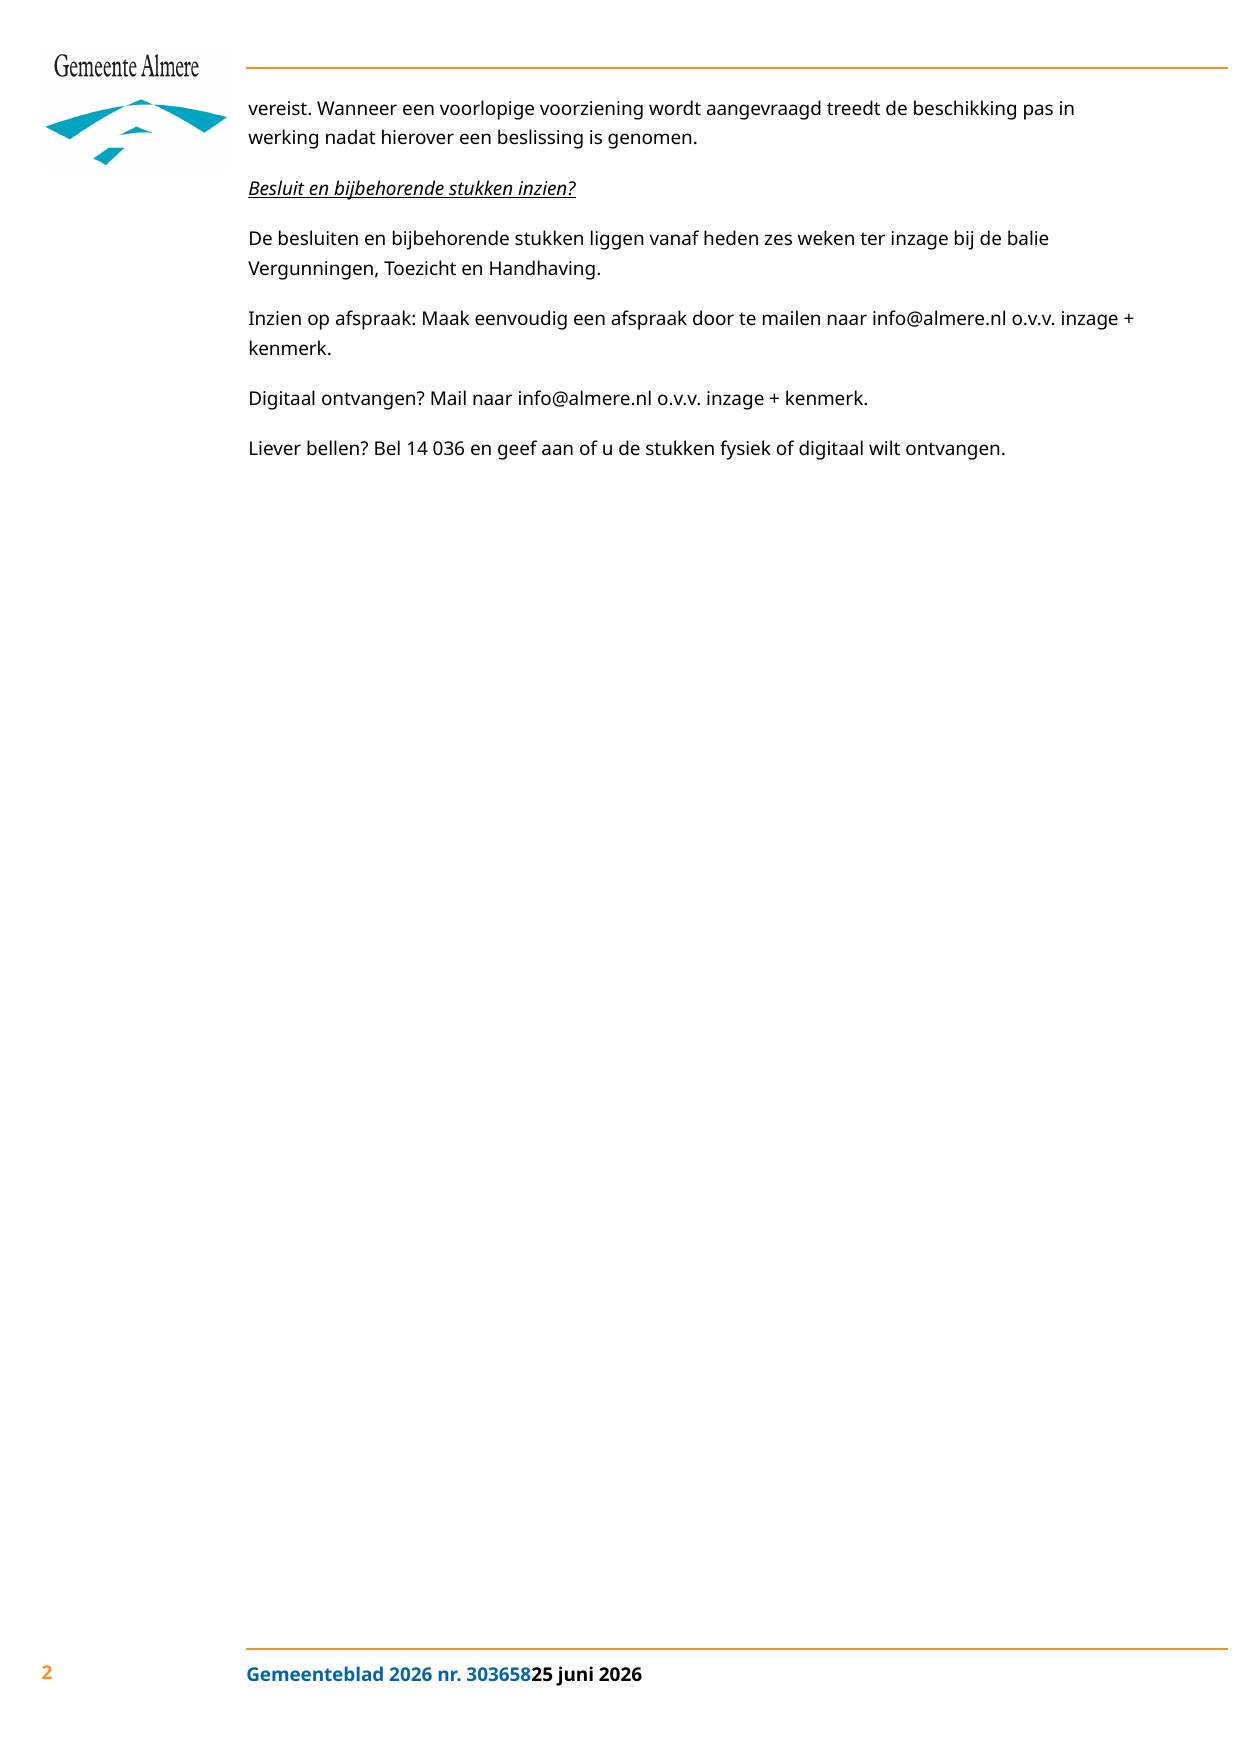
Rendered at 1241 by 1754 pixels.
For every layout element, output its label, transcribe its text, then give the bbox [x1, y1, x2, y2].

text vereist. Wanneer een voorlopige voorziening wordt aangevraagd treedt de beschikking pas in werking nadat hierover een beslissing is genomen. [248, 95, 1152, 150]
text Liever bellen? Bel 14 036 en geef aan of u de stukken fysiek of digitaal wilt ontvangen. [248, 436, 1152, 461]
text Inzien op afspraak: Maak eenvoudig een afspraak door te mailen naar info@almere.nl o.v.v. inzage + kenmerk. [248, 305, 1152, 361]
text Digitaal ontvangen? Mail naar info@almere.nl o.v.v. inzage + kenmerk. [248, 385, 1152, 411]
text Besluit en bijbehorende stukken inzien? [248, 175, 1152, 201]
text De besluiten en bijbehorende stukken liggen vanaf heden zes weken ter inzage bij de balie Vergunningen, Toezicht en Handhaving. [248, 225, 1152, 281]
picture [41, 47, 231, 172]
